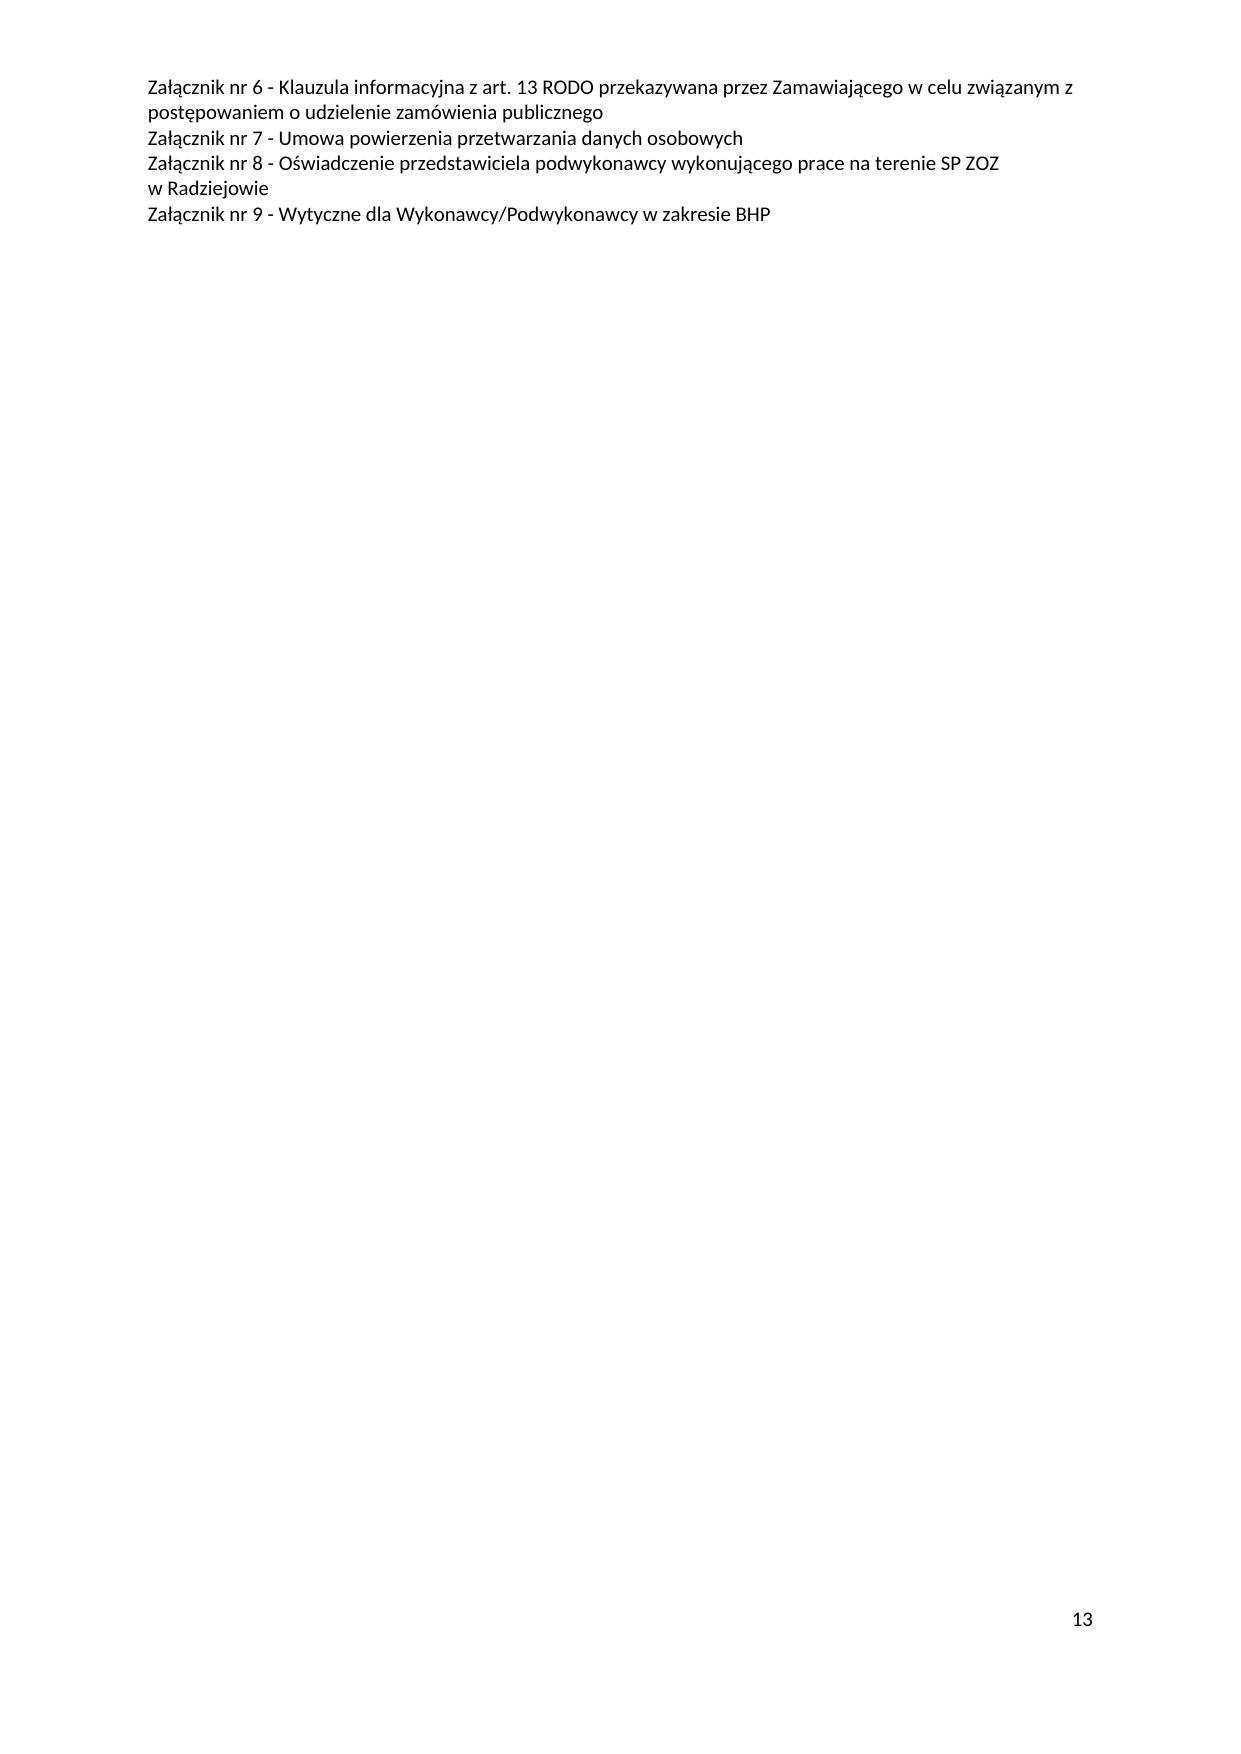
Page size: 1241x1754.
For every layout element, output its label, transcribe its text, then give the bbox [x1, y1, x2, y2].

text Załącznik nr 9 - Wytyczne dla Wykonawcy/Podwykonawcy w zakresie BHP [148, 201, 1093, 226]
text Załącznik nr 8 - Oświadczenie przedstawiciela podwykonawcy wykonującego prace na terenie SP ZOZ w Radziejowie [148, 150, 1093, 201]
text Załącznik nr 7 - Umowa powierzenia przetwarzania danych osobowych [148, 125, 1093, 150]
text Załącznik nr 6 - Klauzula informacyjna z art. 13 RODO przekazywana przez Zamawiającego w celu związanym z postępowaniem o udzielenie zamówienia publicznego [148, 74, 1093, 125]
